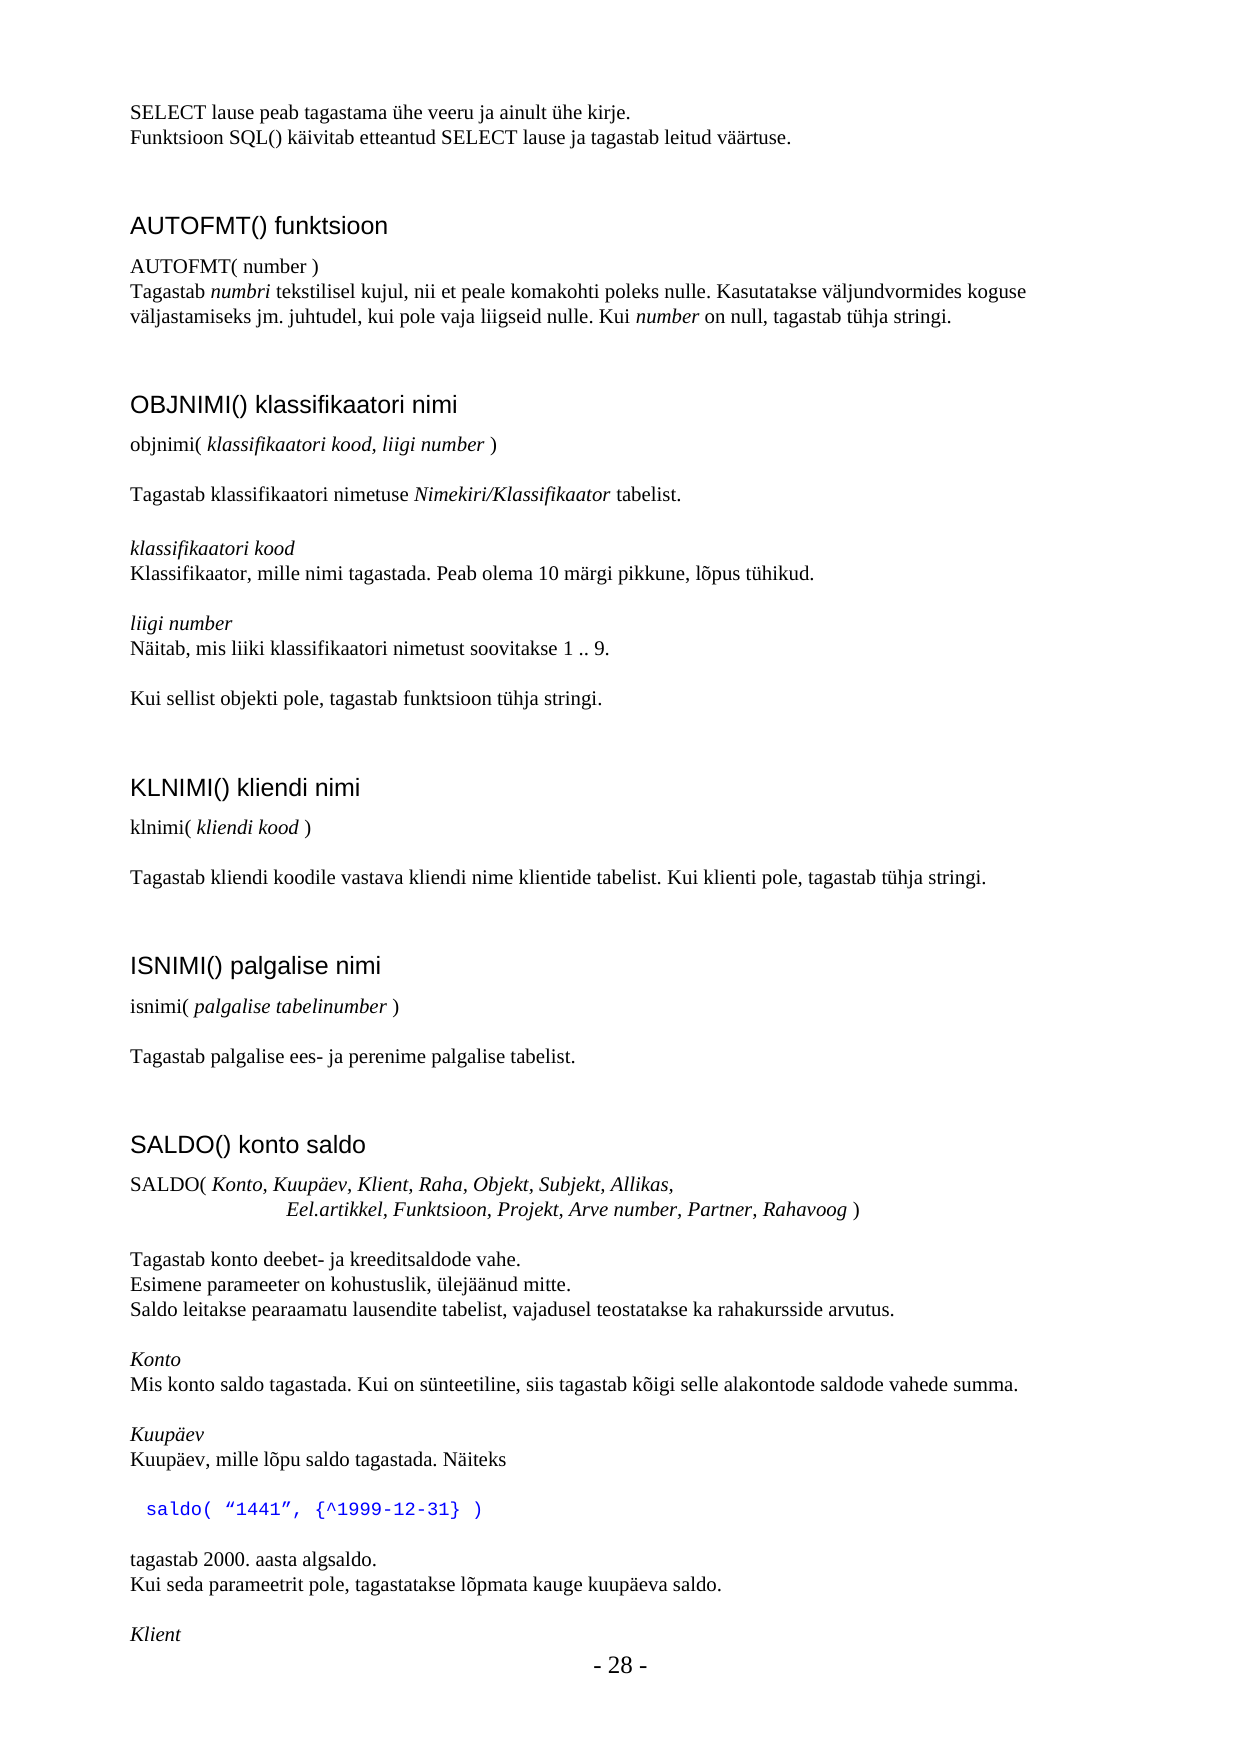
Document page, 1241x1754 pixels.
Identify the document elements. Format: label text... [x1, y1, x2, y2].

text Tagastab konto deebet- ja kreeditsaldode vahe. [130, 1246, 1110, 1271]
text Kui seda parameetrit pole, tagastatakse lõpmata kauge kuupäeva saldo. [130, 1571, 1110, 1596]
text Funktsioon SQL() käivitab etteantud SELECT lause ja tagastab leitud väärtuse. [130, 124, 1110, 149]
text Klient [130, 1621, 1110, 1646]
text klassifikaatori kood [130, 535, 1110, 560]
text saldo( “1441”, {^1999-12-31} ) [130, 1496, 1110, 1521]
text Esimene parameeter on kohustuslik, ülejäänud mitte. [130, 1271, 1110, 1296]
subtitle AUTOFMT() funktsioon [130, 211, 1110, 240]
text objnimi( klassifikaatori kood, liigi number ) [130, 431, 1110, 456]
text Saldo leitakse pearaamatu lausendite tabelist, vajadusel teostatakse ka rahakursside arvutus. [130, 1296, 1110, 1321]
text AUTOFMT( number ) [130, 253, 1110, 278]
text Tagastab palgalise ees- ja perenime palgalise tabelist. [130, 1043, 1110, 1068]
text tagastab 2000. aasta algsaldo. [130, 1546, 1110, 1571]
text Tagastab klassifikaatori nimetuse Nimekiri/Klassifikaator tabelist. [130, 481, 1110, 506]
text klnimi( kliendi kood ) [130, 814, 1110, 839]
text SELECT lause peab tagastama ühe veeru ja ainult ühe kirje. [130, 99, 1110, 124]
subtitle KLNIMI() kliendi nimi [130, 773, 1110, 801]
subtitle ISNIMI() palgalise nimi [130, 951, 1110, 980]
text SALDO( Konto, Kuupäev, Klient, Raha, Objekt, Subjekt, Allikas, [130, 1171, 1110, 1196]
text isnimi( palgalise tabelinumber ) [130, 993, 1110, 1018]
subtitle SALDO() konto saldo [130, 1130, 1110, 1159]
text Kui sellist objekti pole, tagastab funktsioon tühja stringi. [130, 685, 1110, 710]
text Kuupäev [130, 1421, 1110, 1446]
text Eel.artikkel, Funktsioon, Projekt, Arve number, Partner, Rahavoog ) [130, 1196, 1110, 1221]
text Näitab, mis liiki klassifikaatori nimetust soovitakse 1 .. 9. [130, 635, 1110, 660]
text Kuupäev, mille lõpu saldo tagastada. Näiteks [130, 1446, 1110, 1471]
text liigi number [130, 610, 1110, 635]
subtitle OBJNIMI() klassifikaatori nimi [130, 390, 1110, 419]
text Tagastab kliendi koodile vastava kliendi nime klientide tabelist. Kui klienti pole, tagastab tühja stringi. [130, 864, 1110, 889]
text Klassifikaator, mille nimi tagastada. Peab olema 10 märgi pikkune, lõpus tühikud. [130, 560, 1110, 585]
text Mis konto saldo tagastada. Kui on sünteetiline, siis tagastab kõigi selle alakontode saldode vahede summa. [130, 1371, 1110, 1396]
text Tagastab numbri tekstilisel kujul, nii et peale komakohti poleks nulle. Kasutatakse väljundvormides koguse väljastamiseks jm. juhtudel, kui pole vaja liigseid nulle. Kui number on null, tagastab tühja stringi. [130, 278, 1110, 328]
text Konto [130, 1346, 1110, 1371]
